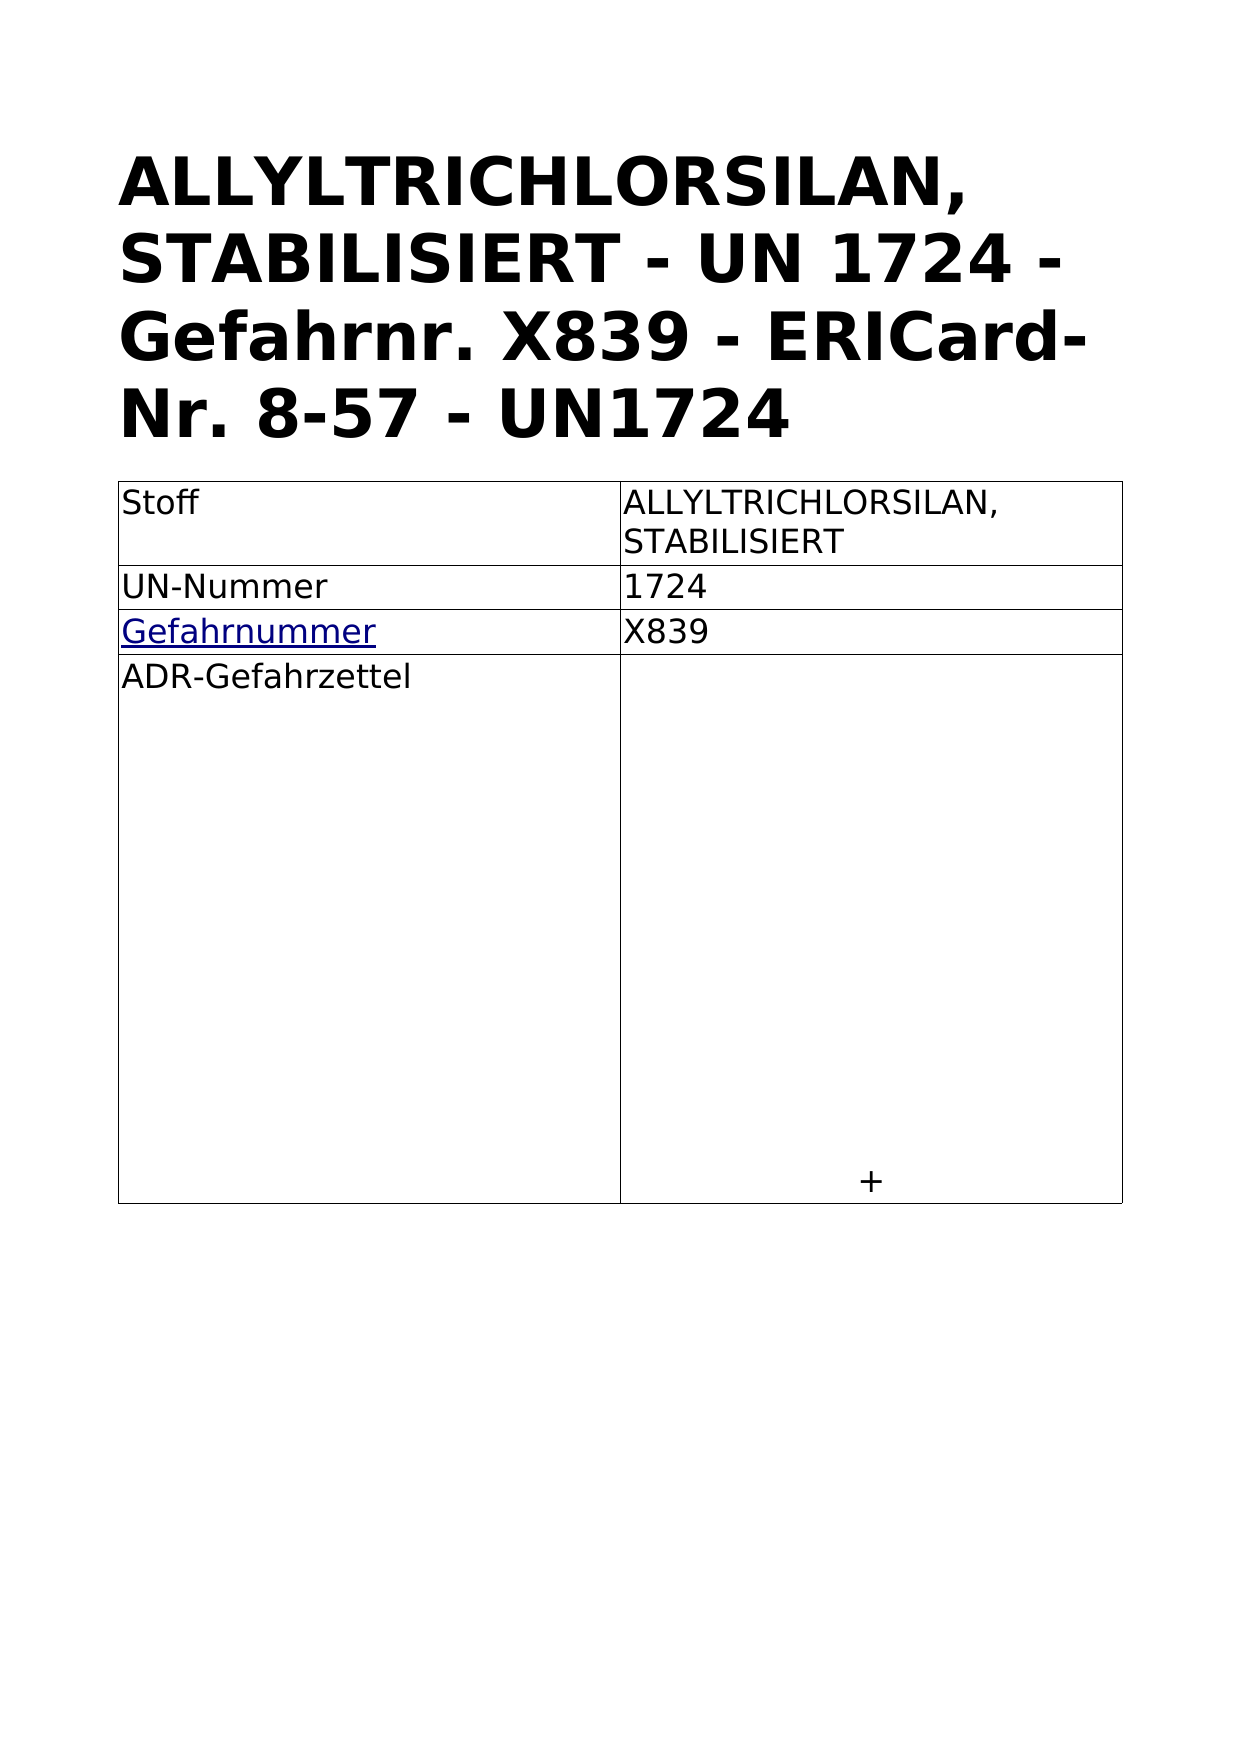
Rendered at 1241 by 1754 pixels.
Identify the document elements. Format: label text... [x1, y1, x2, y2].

table_header Stoff [119, 482, 620, 564]
subtitle ALLYLTRICHLORSILAN, STABILISIERT - UN 1724 - Gefahrnr. X839 - ERICard-Nr. 8-57 - UN1724 [118, 143, 1122, 453]
table_cell + [621, 655, 1122, 1203]
table_cell UN-Nummer [119, 566, 620, 609]
table_header ALLYLTRICHLORSILAN, STABILISIERT [621, 482, 1122, 564]
table_cell 1724 [621, 566, 1122, 609]
table_cell ADR-Gefahrzettel [119, 655, 620, 1203]
table_cell Gefahrnummer [119, 610, 620, 654]
table_cell X839 [621, 610, 1122, 654]
